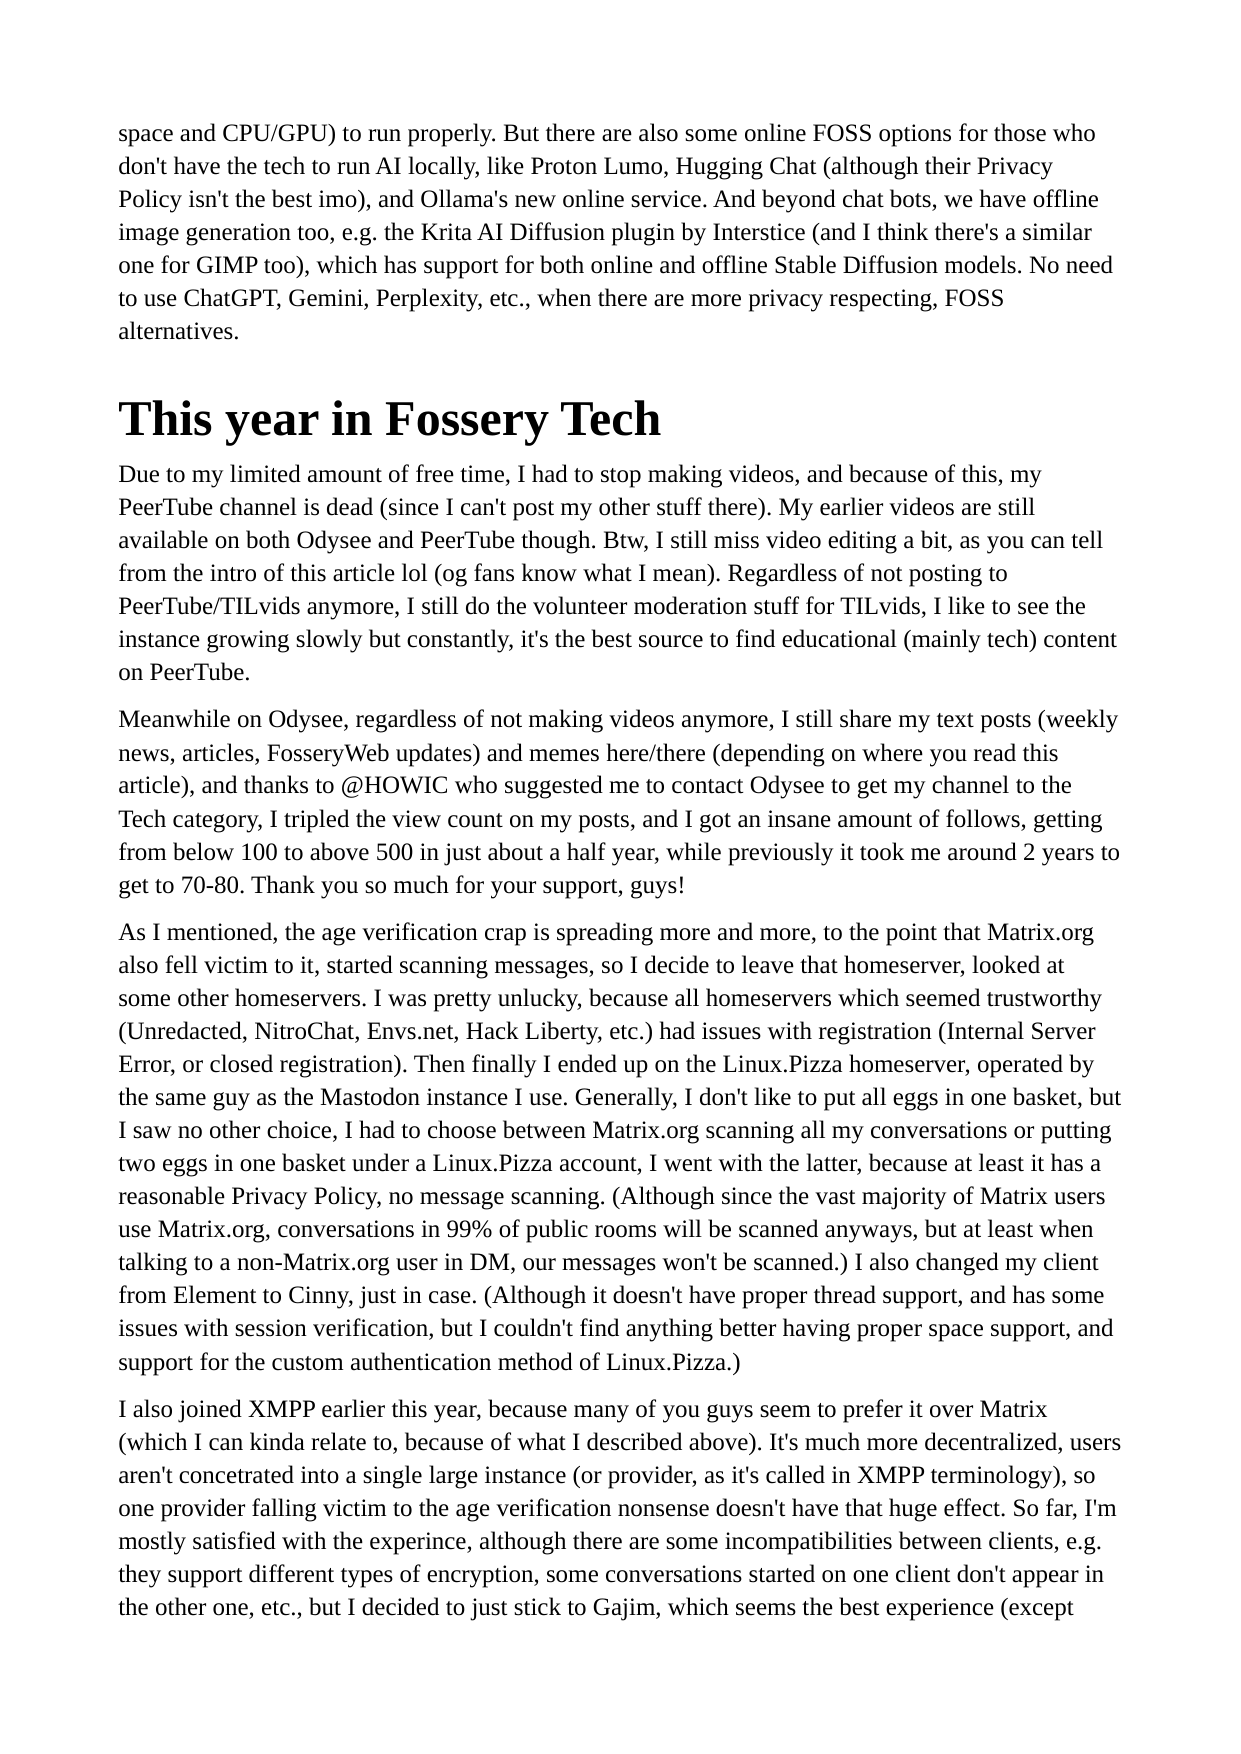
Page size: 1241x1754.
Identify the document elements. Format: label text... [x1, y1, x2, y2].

text space and CPU/GPU) to run properly. But there are also some online FOSS options for those who don't have the tech to run AI locally, like Proton Lumo, Hugging Chat (although their Privacy Policy isn't the best imo), and Ollama's new online service. And beyond chat bots, we have offline image generation too, e.g. the Krita AI Diffusion plugin by Interstice (and I think there's a similar one for GIMP too), which has support for both online and offline Stable Diffusion models. No need to use ChatGPT, Gemini, Perplexity, etc., when there are more privacy respecting, FOSS alternatives. [118, 118, 1122, 345]
text Meanwhile on Odysee, regardless of not making videos anymore, I still share my text posts (weekly news, articles, FosseryWeb updates) and memes here/there (depending on where you read this article), and thanks to @HOWIC who suggested me to contact Odysee to get my channel to the Tech category, I tripled the view count on my posts, and I got an insane amount of follows, getting from below 100 to above 500 in just about a half year, while previously it took me around 2 years to get to 70-80. Thank you so much for your support, guys! [118, 704, 1122, 898]
subtitle This year in Fossery Tech [118, 389, 1122, 446]
text Due to my limited amount of free time, I had to stop making videos, and because of this, my PeerTube channel is dead (since I can't post my other stuff there). My earlier videos are still available on both Odysee and PeerTube though. Btw, I still miss video editing a bit, as you can tell from the intro of this article lol (og fans know what I mean). Regardless of not posting to PeerTube/TILvids anymore, I still do the volunteer moderation stuff for TILvids, I like to see the instance growing slowly but constantly, it's the best source to find educational (mainly tech) content on PeerTube. [118, 459, 1122, 686]
text As I mentioned, the age verification crap is spreading more and more, to the point that Matrix.org also fell victim to it, started scanning messages, so I decide to leave that homeserver, looked at some other homeservers. I was pretty unlucky, because all homeservers which seemed trustworthy (Unredacted, NitroChat, Envs.net, Hack Liberty, etc.) had issues with registration (Internal Server Error, or closed registration). Then finally I ended up on the Linux.Pizza homeserver, operated by the same guy as the Mastodon instance I use. Generally, I don't like to put all eggs in one basket, but I saw no other choice, I had to choose between Matrix.org scanning all my conversations or putting two eggs in one basket under a Linux.Pizza account, I went with the latter, because at least it has a reasonable Privacy Policy, no message scanning. (Although since the vast majority of Matrix users use Matrix.org, conversations in 99% of public rooms will be scanned anyways, but at least when talking to a non-Matrix.org user in DM, our messages won't be scanned.) I also changed my client from Element to Cinny, just in case. (Although it doesn't have proper thread support, and has some issues with session verification, but I couldn't find anything better having proper space support, and support for the custom authentication method of Linux.Pizza.) [118, 917, 1122, 1375]
text I also joined XMPP earlier this year, because many of you guys seem to prefer it over Matrix (which I can kinda relate to, because of what I described above). It's much more decentralized, users aren't concetrated into a single large instance (or provider, as it's called in XMPP terminology), so one provider falling victim to the age verification nonsense doesn't have that huge effect. So far, I'm mostly satisfied with the experince, although there are some incompatibilities between clients, e.g. they support different types of encryption, some conversations started on one client don't appear in the other one, etc., but I decided to just stick to Gajim, which seems the best experience (except [118, 1394, 1122, 1621]
